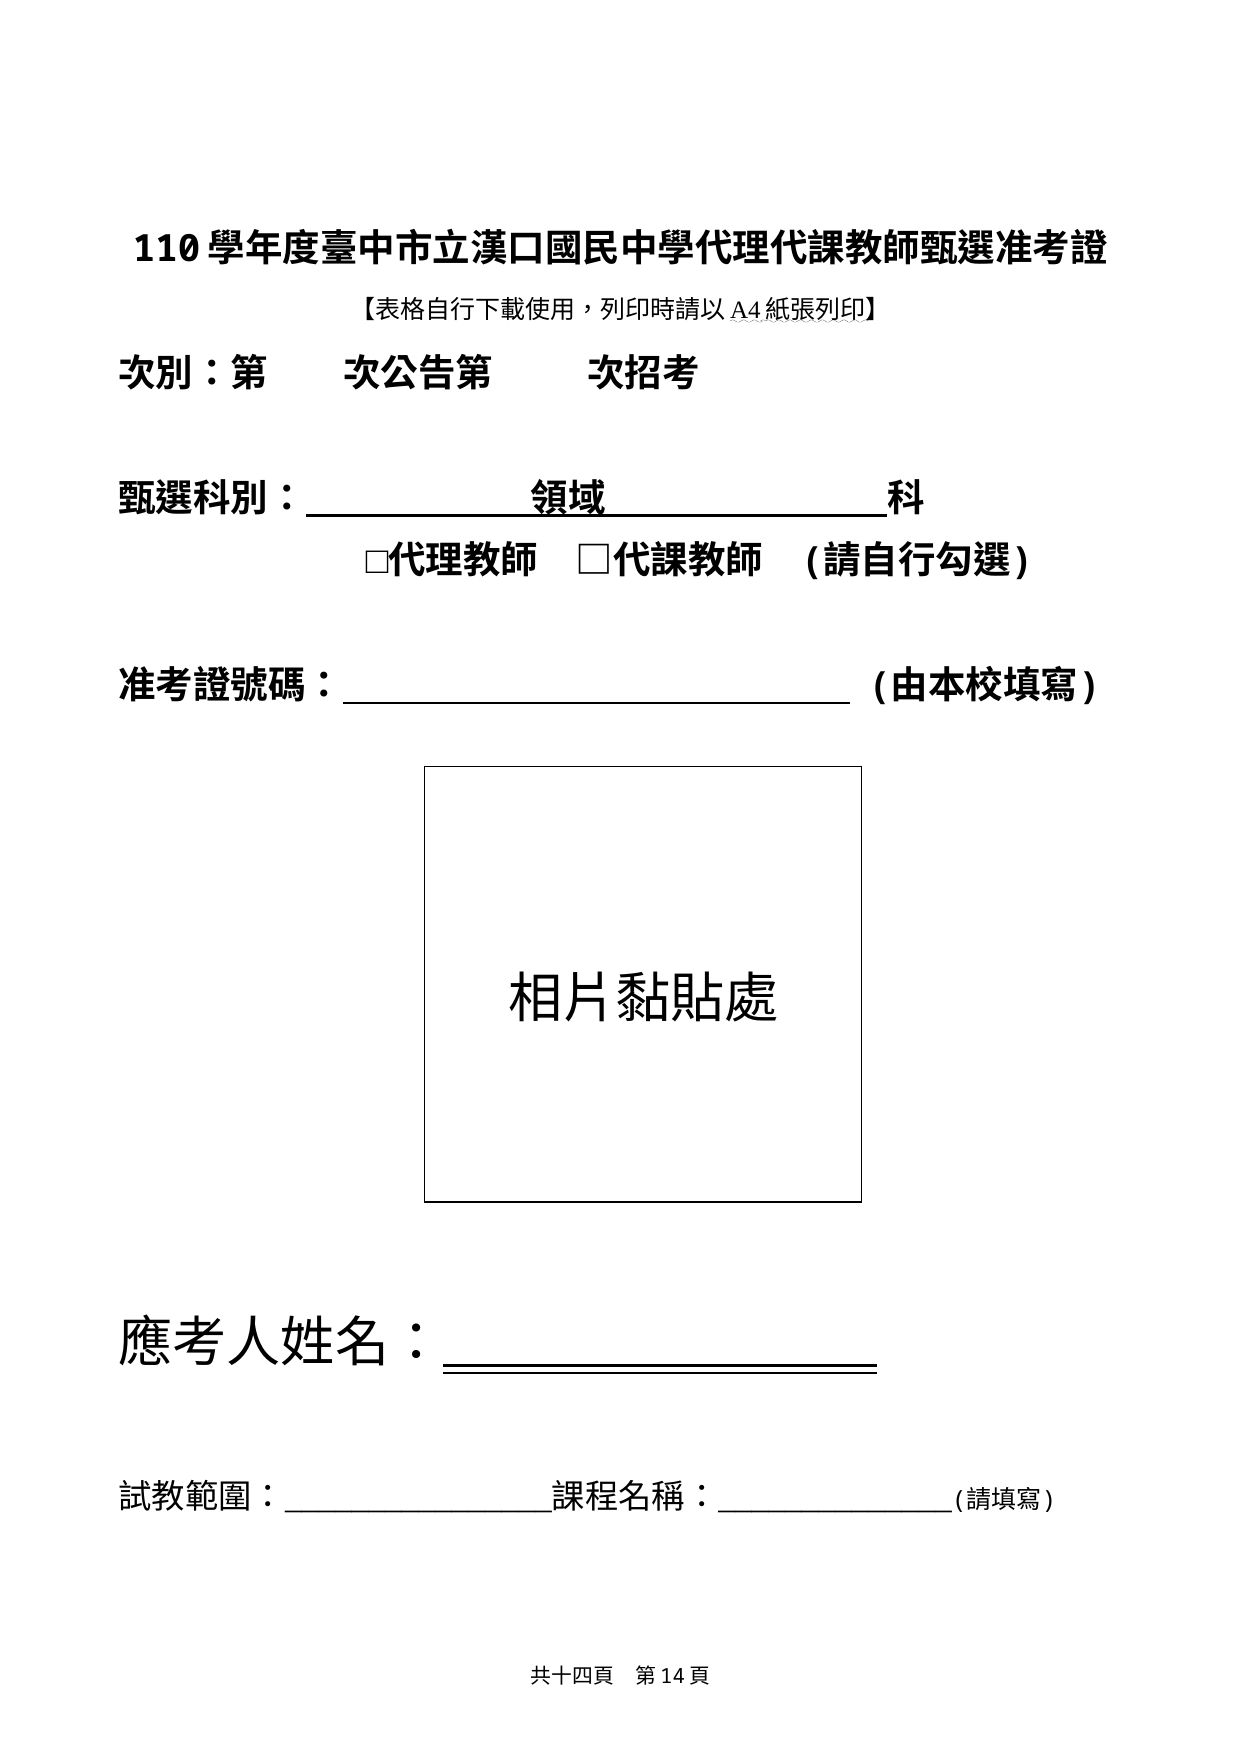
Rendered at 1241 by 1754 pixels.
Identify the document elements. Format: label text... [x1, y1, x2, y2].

text □代理教師 □代課教師 (請自行勾選) [118, 516, 1122, 578]
table_header [120, 141, 147, 203]
text 【表格自行下載使用，列印時請以A4紙張列印】 [118, 266, 1122, 328]
table_header [1079, 141, 1188, 203]
text 應考人姓名： [118, 1265, 1122, 1390]
text 次別：第 次公告第 次招考 [118, 328, 1122, 391]
table_header [1075, 141, 1079, 203]
table_header 相片黏貼處 [425, 767, 861, 1201]
text 准考證號碼： (由本校填寫) [118, 641, 1122, 703]
text 110學年度臺中市立漢口國民中學代理代課教師甄選准考證 [118, 203, 1122, 266]
text 試教範圍：________________課程名稱：______________(請填寫) [118, 1452, 1122, 1515]
text 甄選科別： 領域 科 [118, 453, 1122, 516]
table_header [147, 141, 1075, 203]
